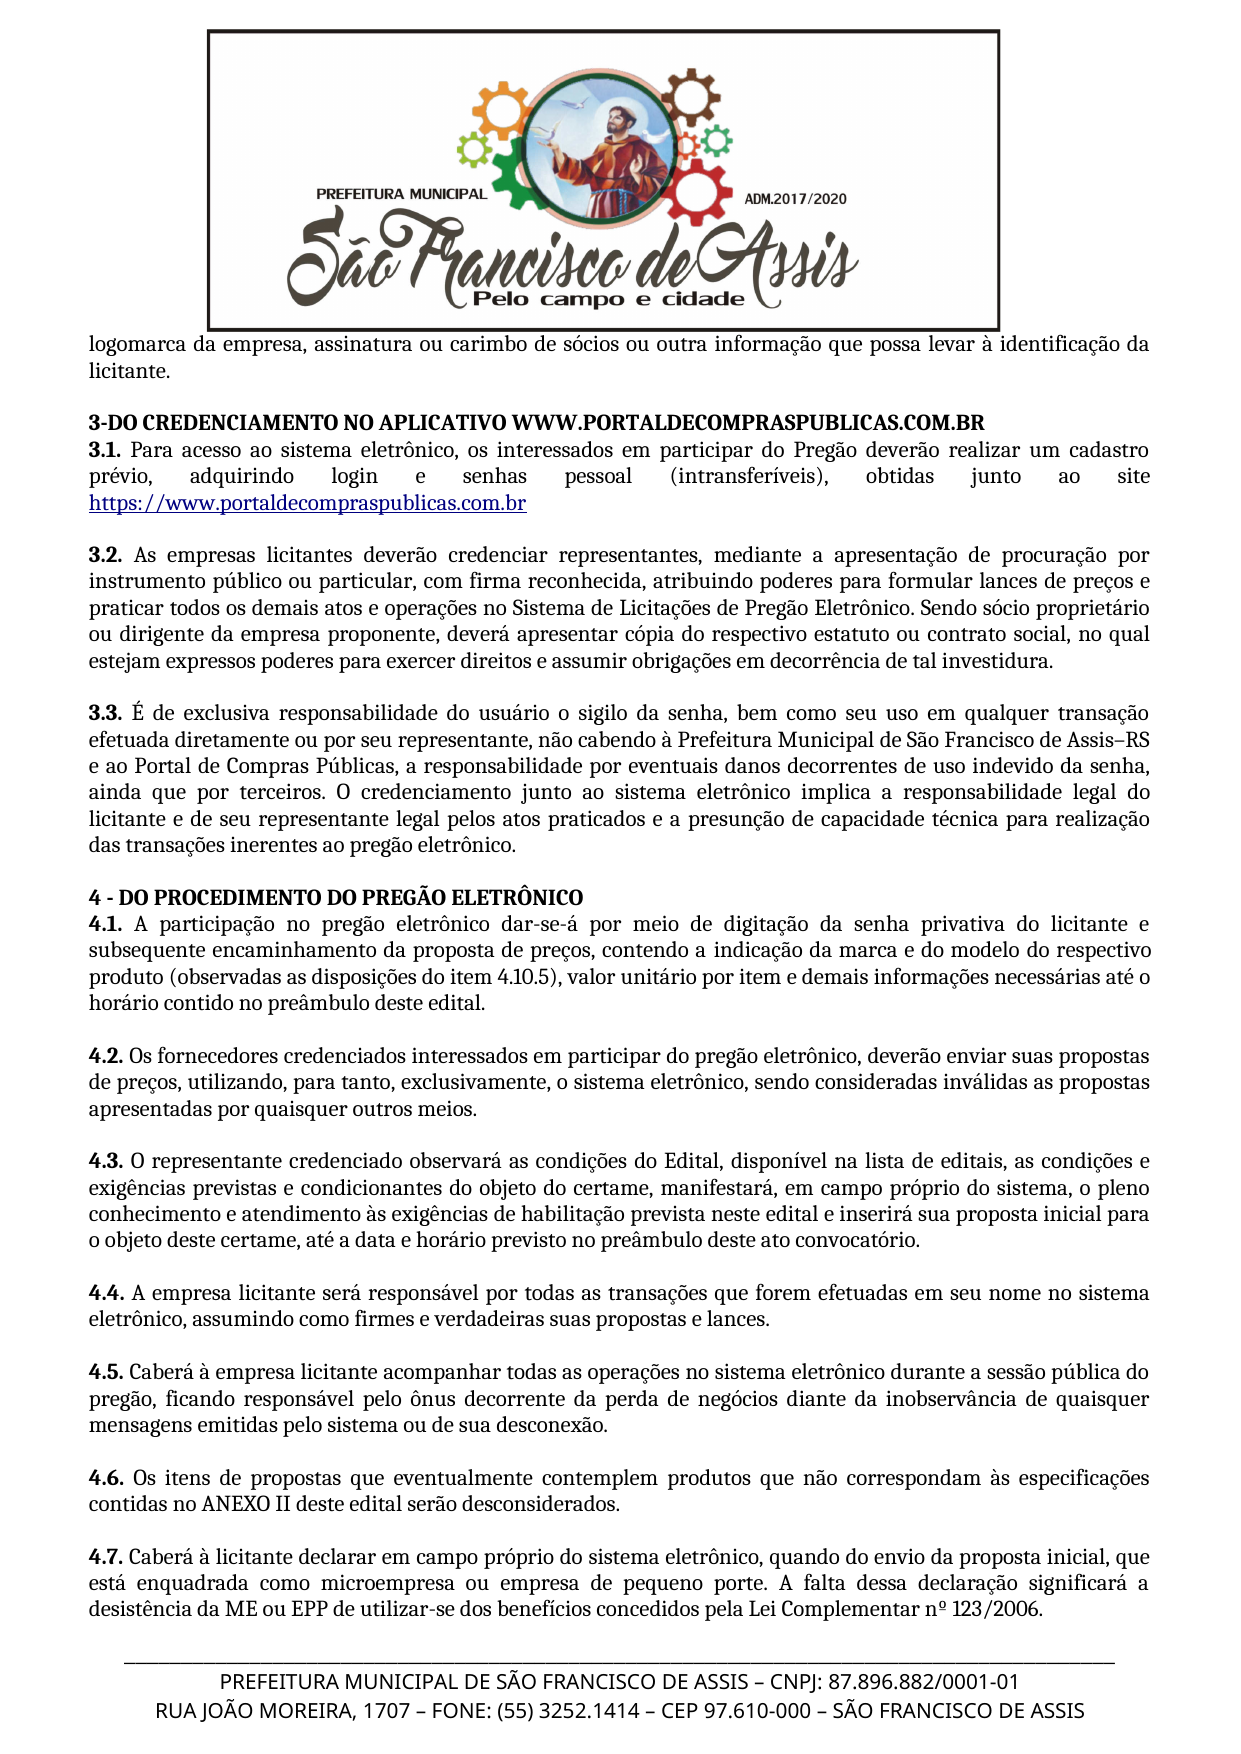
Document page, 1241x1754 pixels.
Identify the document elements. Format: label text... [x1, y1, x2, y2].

text 4.7. Caberá à licitante declarar em campo próprio do sistema eletrônico, quando do envio da proposta inicial, que está enquadrada como microempresa ou empresa de pequeno porte. A falta dessa declaração significará a desistência da ME ou EPP de utilizar-se dos benefícios concedidos pela Lei Complementar nº 123/2006. [89, 1543, 1152, 1622]
text 4.4. A empresa licitante será responsável por todas as transações que forem efetuadas em seu nome no sistema eletrônico, assumindo como firmes e verdadeiras suas propostas e lances. [89, 1280, 1152, 1333]
text 3-DO CREDENCIAMENTO NO APLICATIVO WWW.PORTALDECOMPRASPUBLICAS.COM.BR [89, 410, 1152, 437]
text logomarca da empresa, assinatura ou carimbo de sócios ou outra informação que possa levar à identificação da licitante. [89, 331, 1152, 384]
text 4 - DO PROCEDIMENTO DO PREGÃO ELETRÔNICO [89, 884, 1152, 911]
text 4.1. A participação no pregão eletrônico dar-se-á por meio de digitação da senha privativa do licitante e subsequente encaminhamento da proposta de preços, contendo a indicação da marca e do modelo do respectivo produto (observadas as disposições do item 4.10.5), valor unitário por item e demais informações necessárias até o horário contido no preâmbulo deste edital. [89, 911, 1152, 1016]
text 4.6. Os itens de propostas que eventualmente contemplem produtos que não correspondam às especificações contidas no ANEXO II deste edital serão desconsiderados. [89, 1464, 1152, 1517]
text 4.3. O representante credenciado observará as condições do Edital, disponível na lista de editais, as condições e exigências previstas e condicionantes do objeto do certame, manifestará, em campo próprio do sistema, o pleno conhecimento e atendimento às exigências de habilitação prevista neste edital e inserirá sua proposta inicial para o objeto deste certame, até a data e horário previsto no preâmbulo deste ato convocatório. [89, 1148, 1152, 1253]
text 3.1. Para acesso ao sistema eletrônico, os interessados em participar do Pregão deverão realizar um cadastro prévio, adquirindo login e senhas pessoal (intransferíveis), obtidas junto ao site https://www.portaldecompraspublicas.com.br [89, 437, 1152, 516]
text 4.2. Os fornecedores credenciados interessados em participar do pregão eletrônico, deverão enviar suas propostas de preços, utilizando, para tanto, exclusivamente, o sistema eletrônico, sendo consideradas inválidas as propostas apresentadas por quaisquer outros meios. [89, 1043, 1152, 1122]
text 4.5. Caberá à empresa licitante acompanhar todas as operações no sistema eletrônico durante a sessão pública do pregão, ficando responsável pelo ônus decorrente da perda de negócios diante da inobservância de quaisquer mensagens emitidas pelo sistema ou de sua desconexão. [89, 1359, 1152, 1438]
text 3.2. As empresas licitantes deverão credenciar representantes, mediante a apresentação de procuração por instrumento público ou particular, com firma reconhecida, atribuindo poderes para formular lances de preços e praticar todos os demais atos e operações no Sistema de Licitações de Pregão Eletrônico. Sendo sócio proprietário ou dirigente da empresa proponente, deverá apresentar cópia do respectivo estatuto ou contrato social, no qual estejam expressos poderes para exercer direitos e assumir obrigações em decorrência de tal investidura. [89, 542, 1152, 674]
text 3.3. É de exclusiva responsabilidade do usuário o sigilo da senha, bem como seu uso em qualquer transação efetuada diretamente ou por seu representante, não cabendo à Prefeitura Municipal de São Francisco de Assis–RS e ao Portal de Compras Públicas, a responsabilidade por eventuais danos decorrentes de uso indevido da senha, ainda que por terceiros. O credenciamento junto ao sistema eletrônico implica a responsabilidade legal do licitante e de seu representante legal pelos atos praticados e a presunção de capacidade técnica para realização das transações inerentes ao pregão eletrônico. [89, 700, 1152, 858]
